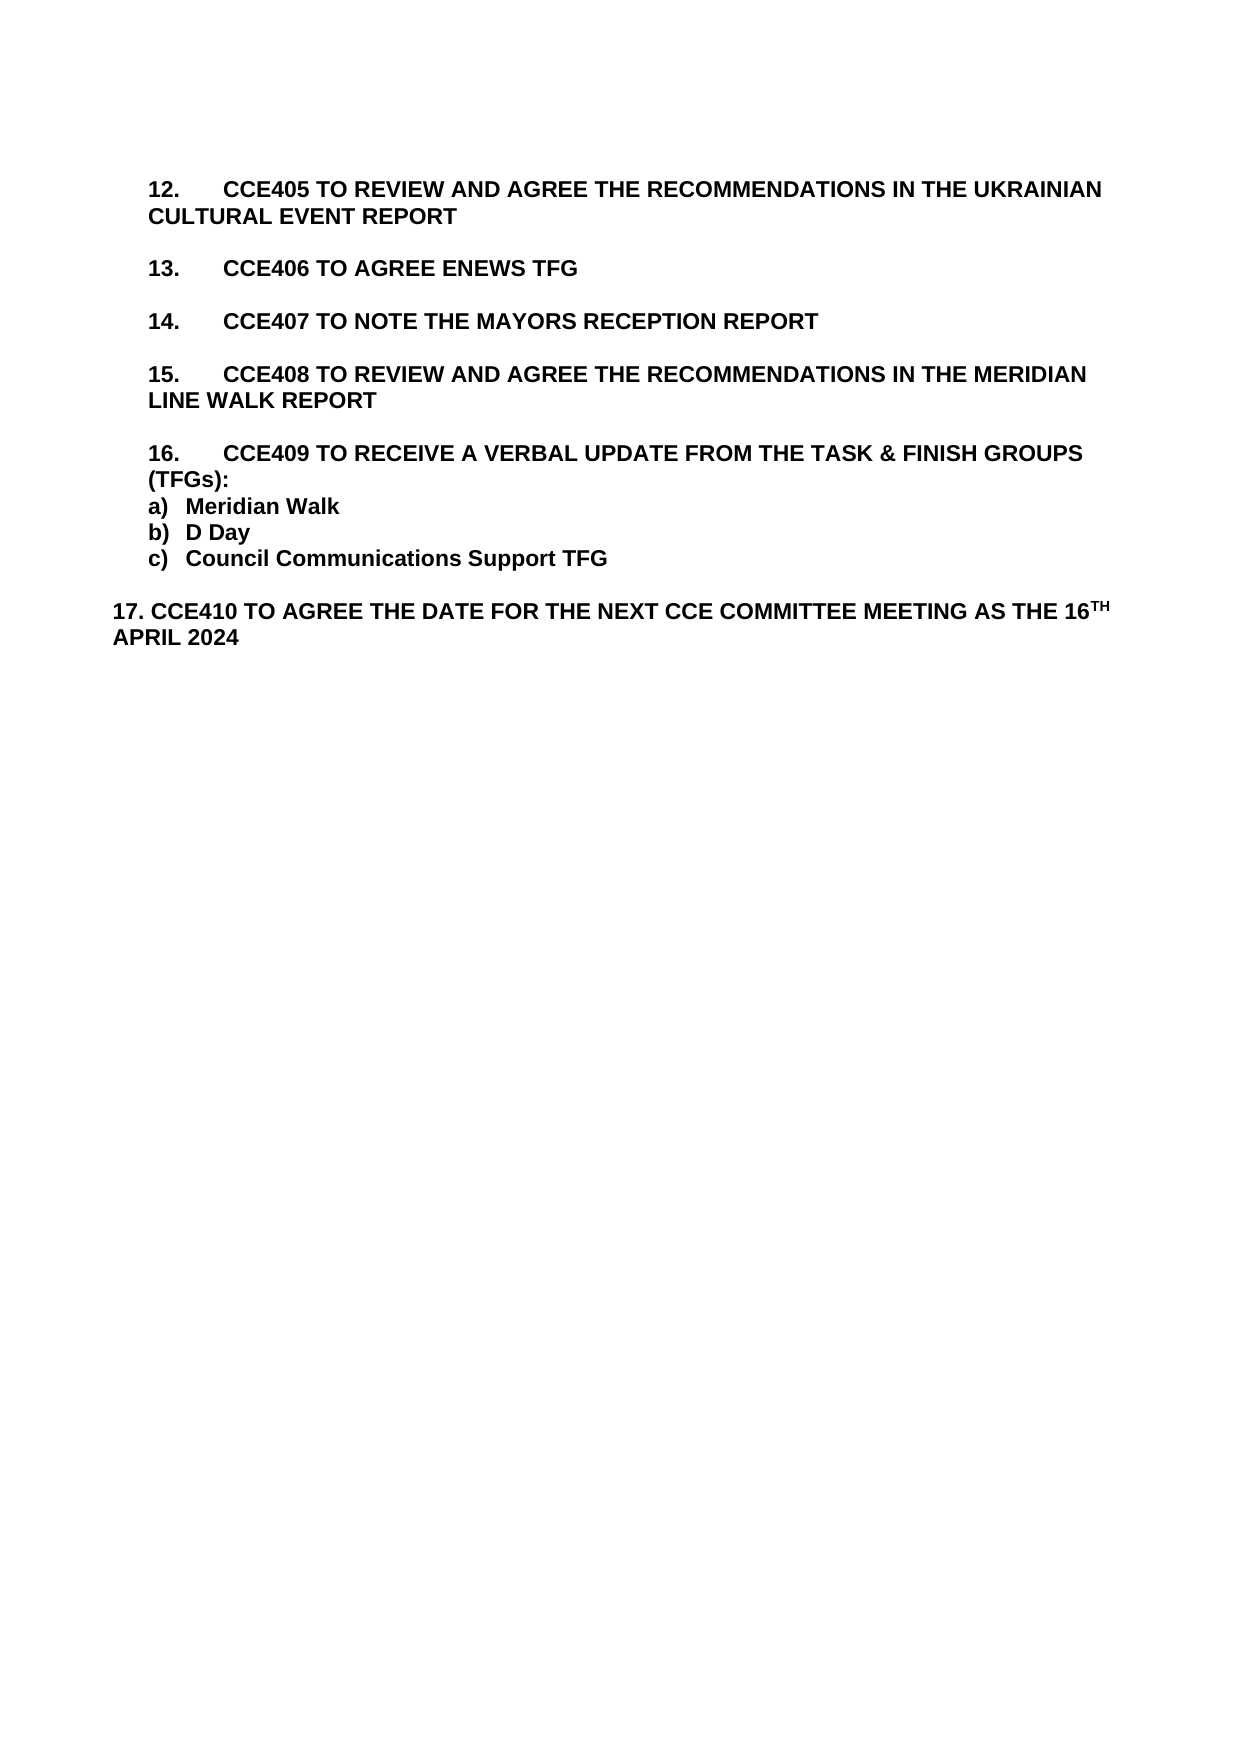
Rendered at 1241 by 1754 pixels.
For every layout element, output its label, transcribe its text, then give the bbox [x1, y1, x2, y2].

list Council Communications Support TFG [148, 545, 1128, 572]
list D Day [148, 519, 1128, 545]
text 17. CCE410 TO AGREE THE DATE FOR THE NEXT CCE COMMITTEE MEETING AS THE 16TH APRIL 2024 [112, 598, 1128, 651]
list CCE406 TO AGREE ENEWS TFG [148, 255, 1128, 282]
list CCE405 TO REVIEW AND AGREE THE RECOMMENDATIONS IN THE UKRAINIAN CULTURAL EVENT REPORT [148, 176, 1128, 229]
list CCE409 TO RECEIVE A VERBAL UPDATE FROM THE TASK & FINISH GROUPS (TFGs): [148, 440, 1128, 493]
list CCE407 TO NOTE THE MAYORS RECEPTION REPORT [148, 308, 1128, 334]
list Meridian Walk [148, 493, 1128, 519]
list CCE408 TO REVIEW AND AGREE THE RECOMMENDATIONS IN THE MERIDIAN LINE WALK REPORT [148, 361, 1128, 413]
